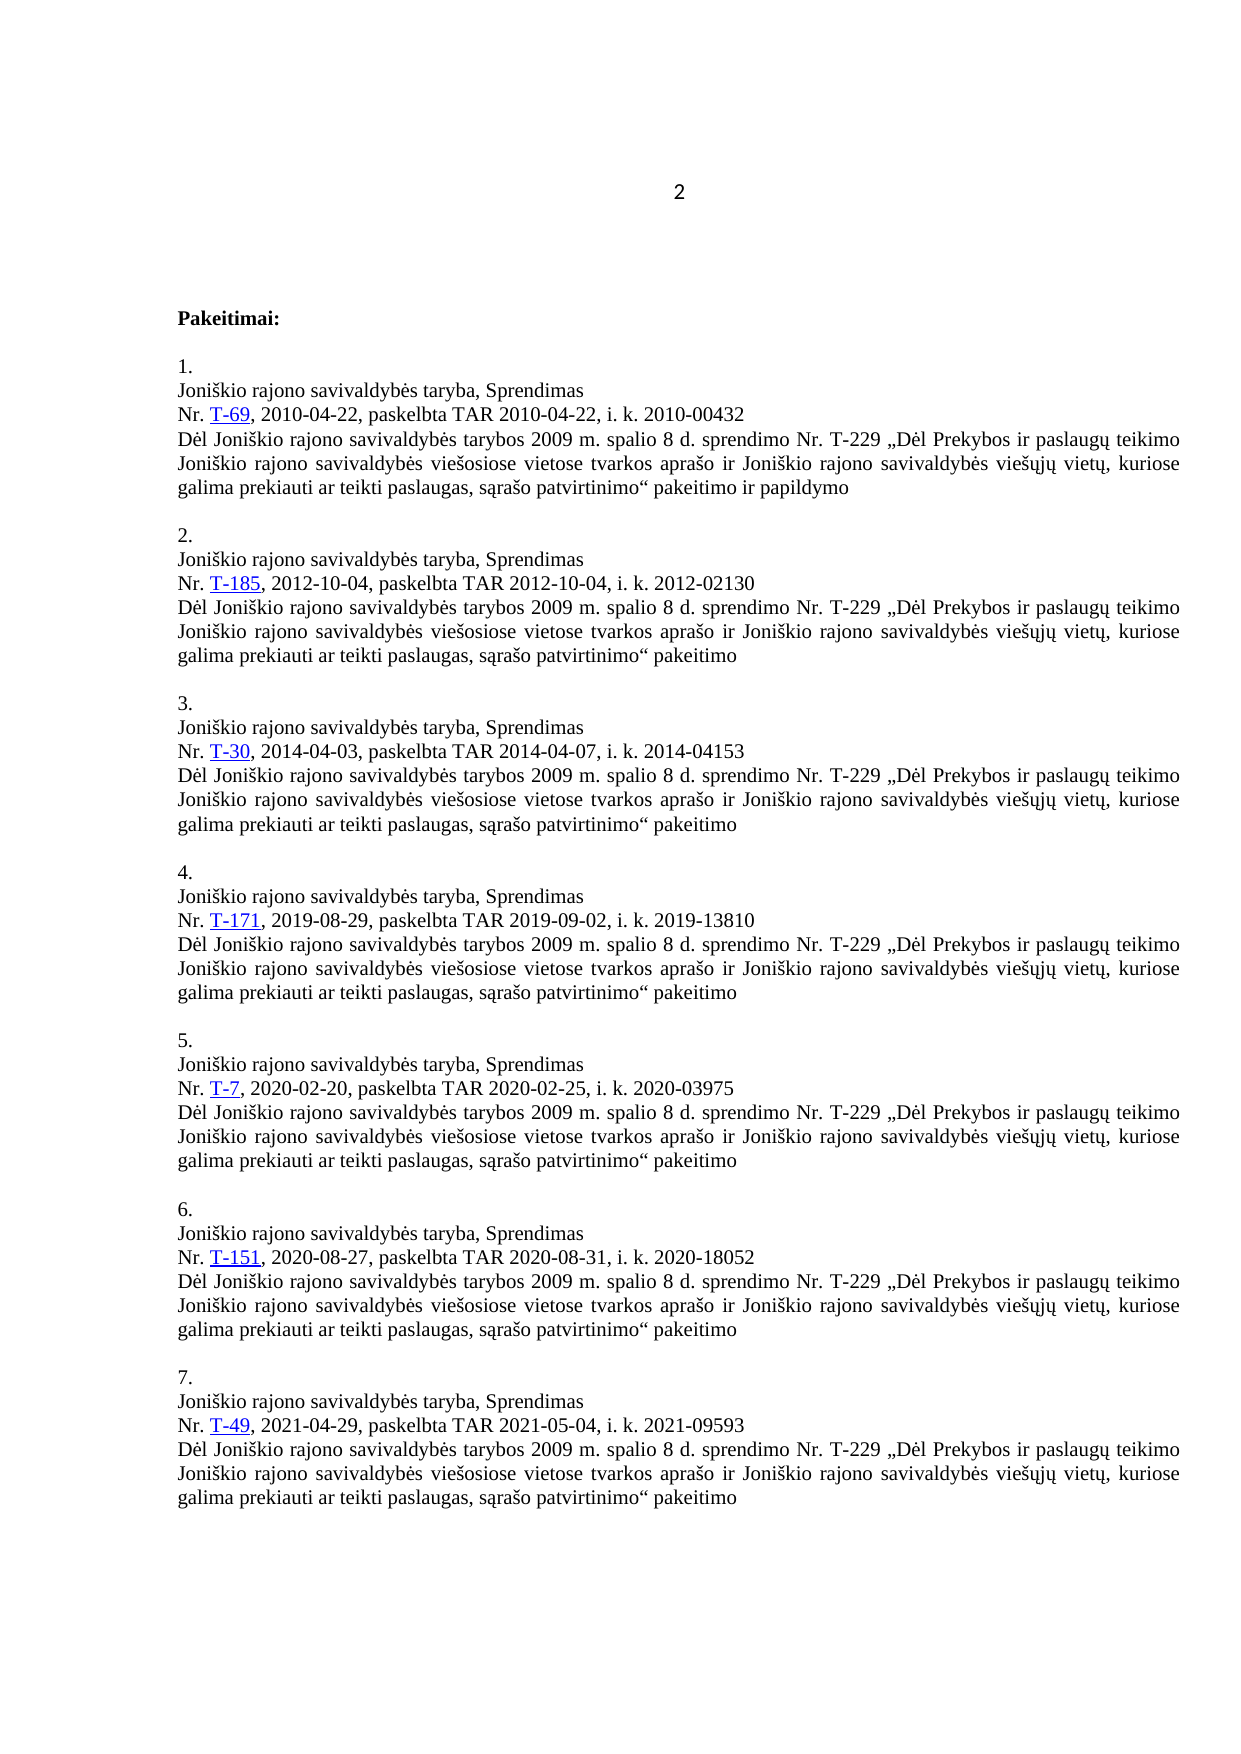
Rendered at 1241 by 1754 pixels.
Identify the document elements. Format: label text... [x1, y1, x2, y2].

text Joniškio rajono savivaldybės taryba, Sprendimas [177, 1052, 1181, 1076]
text Pakeitimai: [177, 306, 1181, 330]
text Joniškio rajono savivaldybės taryba, Sprendimas [177, 1221, 1181, 1244]
text Nr. T-30, 2014-04-03, paskelbta TAR 2014-04-07, i. k. 2014-04153 [177, 739, 1181, 763]
text Dėl Joniškio rajono savivaldybės tarybos 2009 m. spalio 8 d. sprendimo Nr. T-229 „Dėl Prekybos ir paslaugų teikimo Joniškio rajono savivaldybės viešosiose vietose tvarkos aprašo ir Joniškio rajono savivaldybės viešųjų vietų, kuriose galima prekiauti ar teikti paslaugas, sąrašo patvirtinimo“ pakeitimo [177, 1269, 1181, 1341]
text 7. [177, 1365, 1181, 1389]
text Nr. T-185, 2012-10-04, paskelbta TAR 2012-10-04, i. k. 2012-02130 [177, 571, 1181, 595]
text Nr. T-151, 2020-08-27, paskelbta TAR 2020-08-31, i. k. 2020-18052 [177, 1244, 1181, 1269]
text Nr. T-7, 2020-02-20, paskelbta TAR 2020-02-25, i. k. 2020-03975 [177, 1076, 1181, 1100]
text Joniškio rajono savivaldybės taryba, Sprendimas [177, 884, 1181, 908]
text 4. [177, 859, 1181, 884]
text Joniškio rajono savivaldybės taryba, Sprendimas [177, 547, 1181, 571]
text Joniškio rajono savivaldybės taryba, Sprendimas [177, 1389, 1181, 1413]
text 1. [177, 354, 1181, 378]
text Dėl Joniškio rajono savivaldybės tarybos 2009 m. spalio 8 d. sprendimo Nr. T-229 „Dėl Prekybos ir paslaugų teikimo Joniškio rajono savivaldybės viešosiose vietose tvarkos aprašo ir Joniškio rajono savivaldybės viešųjų vietų, kuriose galima prekiauti ar teikti paslaugas, sąrašo patvirtinimo“ pakeitimo [177, 1437, 1181, 1509]
text 5. [177, 1028, 1181, 1052]
text Joniškio rajono savivaldybės taryba, Sprendimas [177, 378, 1181, 402]
text Nr. T-49, 2021-04-29, paskelbta TAR 2021-05-04, i. k. 2021-09593 [177, 1413, 1181, 1437]
text Dėl Joniškio rajono savivaldybės tarybos 2009 m. spalio 8 d. sprendimo Nr. T-229 „Dėl Prekybos ir paslaugų teikimo Joniškio rajono savivaldybės viešosiose vietose tvarkos aprašo ir Joniškio rajono savivaldybės viešųjų vietų, kuriose galima prekiauti ar teikti paslaugas, sąrašo patvirtinimo“ pakeitimo [177, 932, 1181, 1004]
text 3. [177, 691, 1181, 715]
text Nr. T-69, 2010-04-22, paskelbta TAR 2010-04-22, i. k. 2010-00432 [177, 402, 1181, 426]
text 2. [177, 523, 1181, 547]
text Dėl Joniškio rajono savivaldybės tarybos 2009 m. spalio 8 d. sprendimo Nr. T-229 „Dėl Prekybos ir paslaugų teikimo Joniškio rajono savivaldybės viešosiose vietose tvarkos aprašo ir Joniškio rajono savivaldybės viešųjų vietų, kuriose galima prekiauti ar teikti paslaugas, sąrašo patvirtinimo“ pakeitimo [177, 763, 1181, 836]
text Dėl Joniškio rajono savivaldybės tarybos 2009 m. spalio 8 d. sprendimo Nr. T-229 „Dėl Prekybos ir paslaugų teikimo Joniškio rajono savivaldybės viešosiose vietose tvarkos aprašo ir Joniškio rajono savivaldybės viešųjų vietų, kuriose galima prekiauti ar teikti paslaugas, sąrašo patvirtinimo“ pakeitimo [177, 595, 1181, 667]
text Dėl Joniškio rajono savivaldybės tarybos 2009 m. spalio 8 d. sprendimo Nr. T-229 „Dėl Prekybos ir paslaugų teikimo Joniškio rajono savivaldybės viešosiose vietose tvarkos aprašo ir Joniškio rajono savivaldybės viešųjų vietų, kuriose galima prekiauti ar teikti paslaugas, sąrašo patvirtinimo“ pakeitimo [177, 1100, 1181, 1172]
text Nr. T-171, 2019-08-29, paskelbta TAR 2019-09-02, i. k. 2019-13810 [177, 908, 1181, 932]
text Dėl Joniškio rajono savivaldybės tarybos 2009 m. spalio 8 d. sprendimo Nr. T-229 „Dėl Prekybos ir paslaugų teikimo Joniškio rajono savivaldybės viešosiose vietose tvarkos aprašo ir Joniškio rajono savivaldybės viešųjų vietų, kuriose galima prekiauti ar teikti paslaugas, sąrašo patvirtinimo“ pakeitimo ir papildymo [177, 426, 1181, 499]
text 6. [177, 1196, 1181, 1221]
text Joniškio rajono savivaldybės taryba, Sprendimas [177, 715, 1181, 739]
